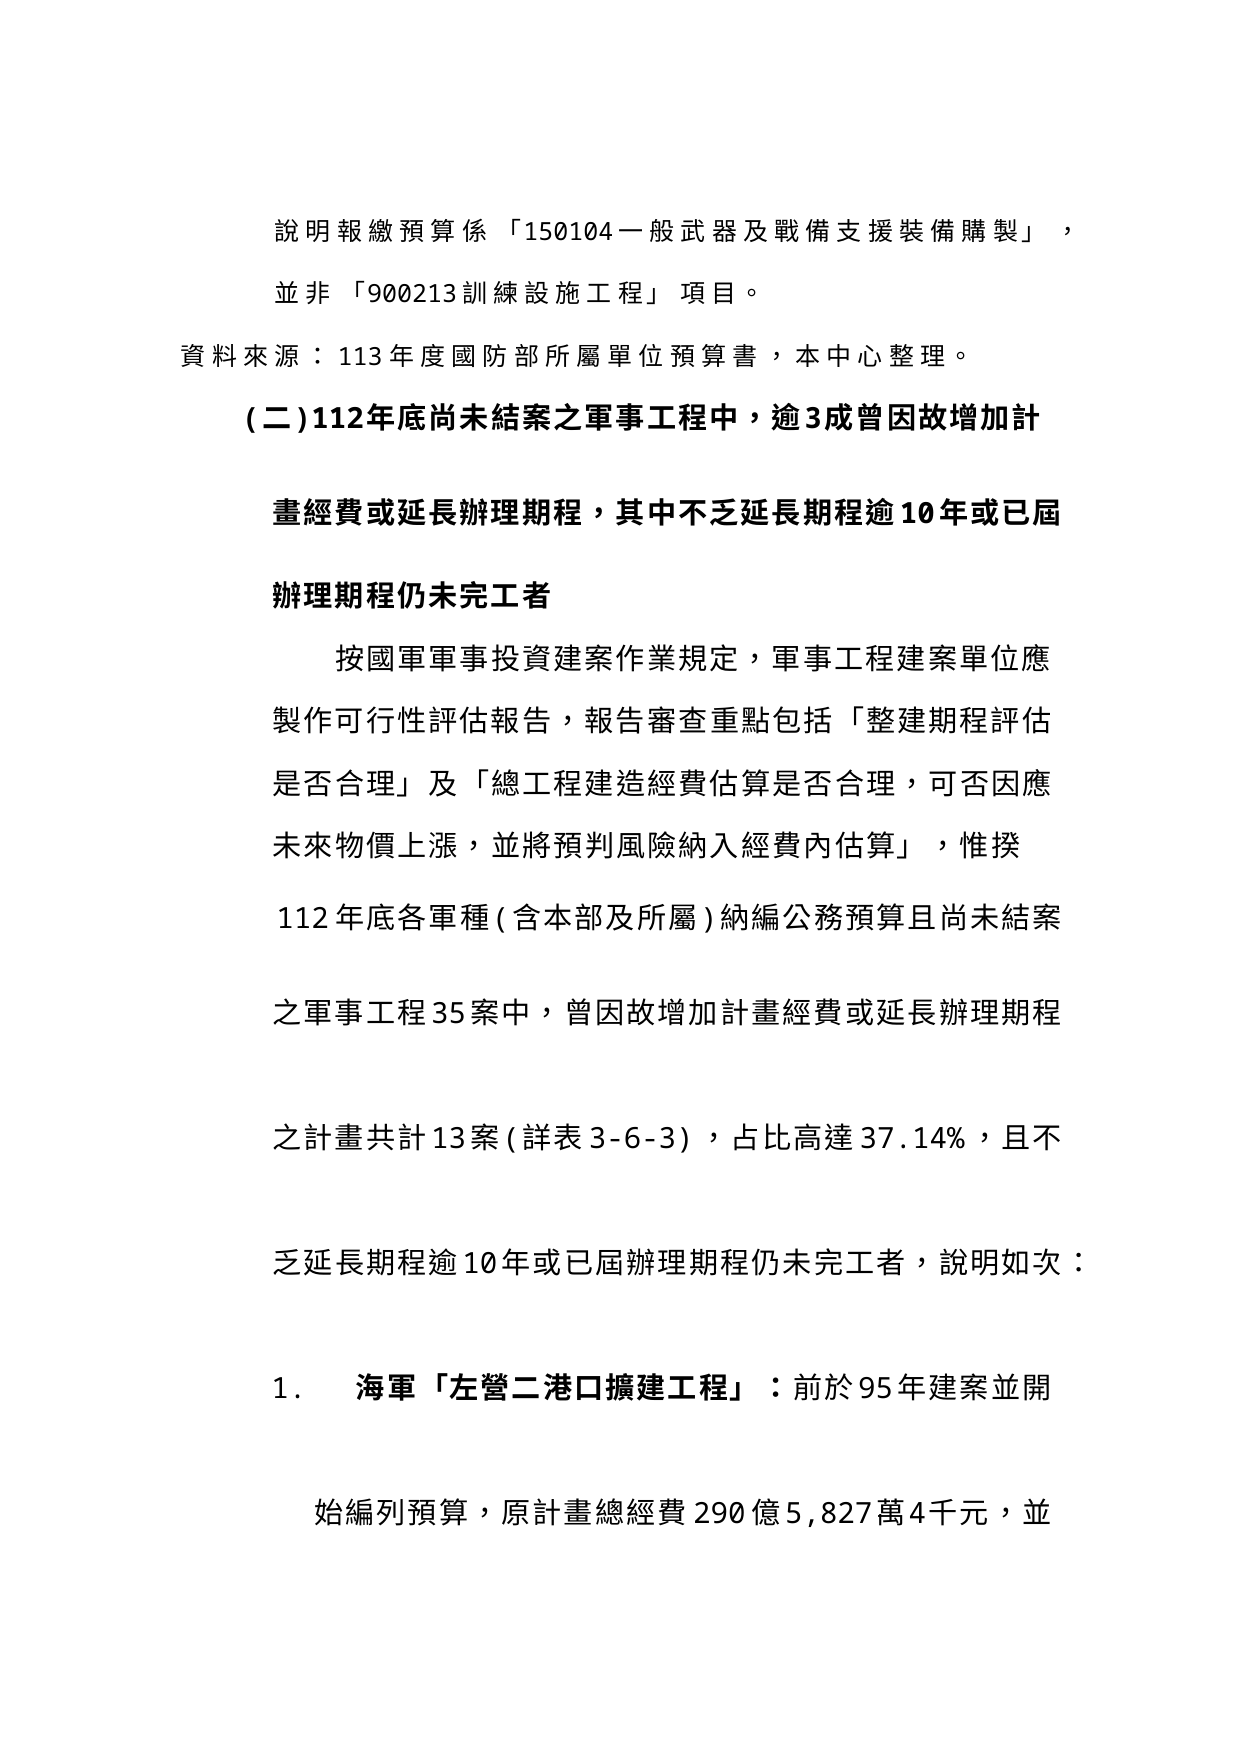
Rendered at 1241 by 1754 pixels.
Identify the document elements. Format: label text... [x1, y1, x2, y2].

text (二)112年底尚未結案之軍事工程中，逾3成曾因故增加計畫經費或延長辦理期程，其中不乏延長期程逾10年或已屆辦理期程仍未完工者 [236, 365, 1063, 615]
text 說 明：依113年度國防部所屬單位預算書，「訓場複合式標靶建案」及「左營蘇澳及基隆地區新建救火堵漏訓場」111年度亦曾報繳7,514千元及5,000千元，惟依海軍說明報繳預算係「150104一般武器及戰備支援裝備購製」，並非「900213訓練設施工程」項目。 [148, 177, 1063, 302]
text 按國軍軍事投資建案作業規定，軍事工程建案單位應製作可行性評估報告，報告審查重點包括「整建期程評估是否合理」及「總工程建造經費估算是否合理，可否因應未來物價上漲，並將預判風險納入經費內估算」，惟揆112年底各軍種(含本部及所屬)納編公務預算且尚未結案之軍事工程35案中，曾因故增加計畫經費或延長辦理期程之計畫共計13案(詳表3-6-3)，占比高達37.14%，且不乏延長期程逾10年或已屆辦理期程仍未完工者，說明如次： [266, 615, 1063, 1302]
text 資料來源：113年度國防部所屬單位預算書，本中心整理。 [148, 302, 1063, 365]
list 海軍「左營二港口擴建工程」：前於95年建案並開始編列預算，原計畫總經費290億5,827萬4千元，並規劃於106年度完成，惟嗣後因受當地居民抗爭及營建物價調整等因素而多次辦理計畫變更，除將總經費調整為404億8,284萬元外，預計完工期程亦延至121年度，此距原訂完工期程(106年)已延後15年；另揆國防部112年3月1日檢送海軍「左營二港口擴建工程」預算凍結書面報告說明略以：「…2標工程…經工程會指導，採『陸域工程』及『海事工程』分標分期辦理，並優先辦理2A、2B及2D工程招標，續視營建物價趨緩情形及計畫餘裕款再檢討2C及3標等工程招標作業。」、「因2C及3標工程已無法於全案額度內招標，海軍刻正檢討需求，並同步辦理第3次可行性評估報告修訂…。」容顯本案計畫經費仍有不足狀況；而於上開預算解凍報告中，2C工程預劃執行期程為114至118年度，爰海軍司令部似宜儘速完備可行性評估報告修訂，避免影響後續標案時程。 [266, 1302, 1063, 1552]
